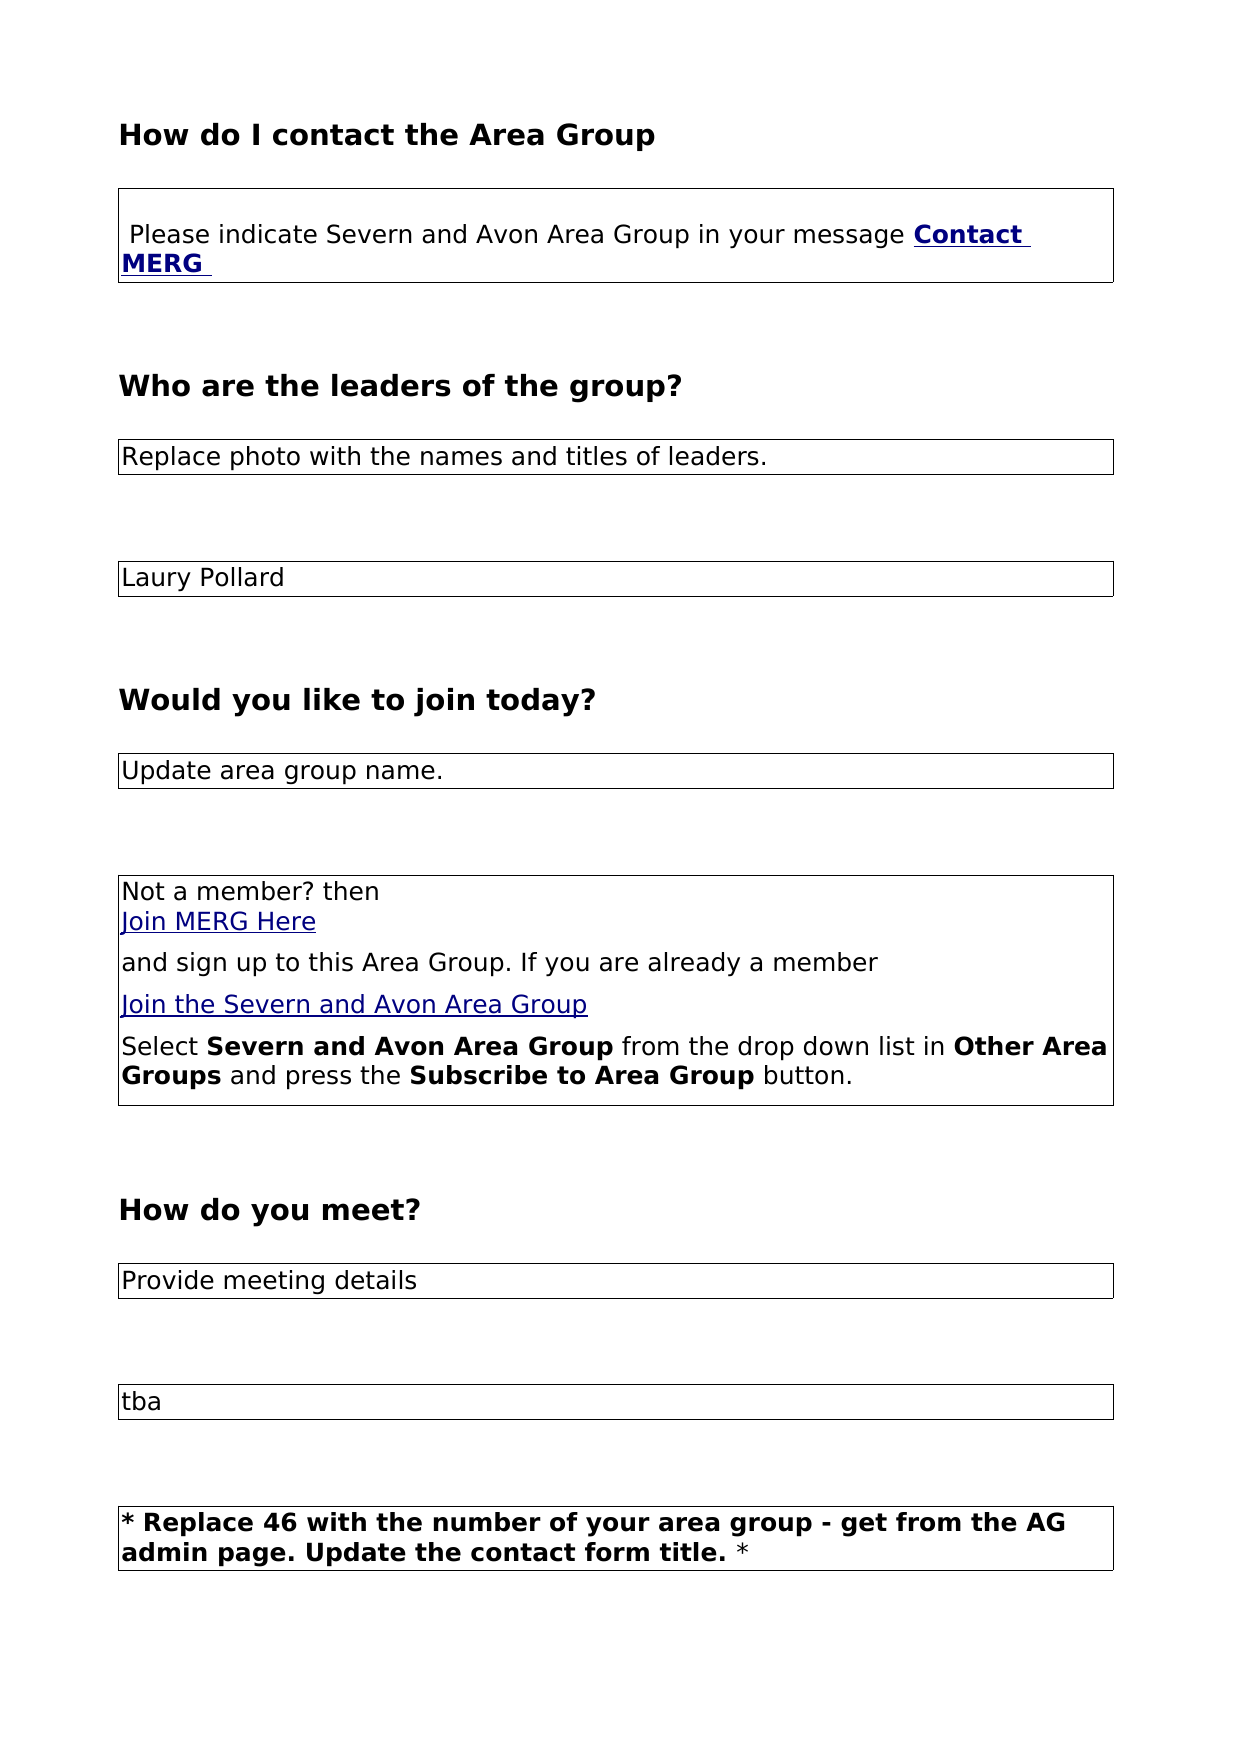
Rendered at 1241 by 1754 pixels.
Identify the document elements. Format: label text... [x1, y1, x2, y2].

table_header Provide meeting details [119, 1264, 1113, 1298]
table_header Not a member? then Join MERG Here and sign up to this Area Group. If you are already a member Join the Severn and Avon Area Group Select Severn and Avon Area Group from the drop down list in Other Area Groups and press the Subscribe to Area Group button. [119, 876, 1113, 1105]
table_header Laury Pollard [119, 562, 1113, 596]
table_header tba [119, 1385, 1113, 1419]
subtitle Would you like to join today? [118, 683, 1122, 717]
table_header Replace photo with the names and titles of leaders. [119, 440, 1113, 474]
table_header Update area group name. [119, 754, 1113, 788]
table_header * Replace 46 with the number of your area group - get from the AG admin page. Update the contact form title. * [119, 1507, 1113, 1570]
subtitle Who are the leaders of the group? [118, 369, 1122, 403]
table_header Please indicate Severn and Avon Area Group in your message Contact MERG [119, 189, 1113, 282]
subtitle How do I contact the Area Group [118, 118, 1122, 152]
subtitle How do you meet? [118, 1193, 1122, 1227]
